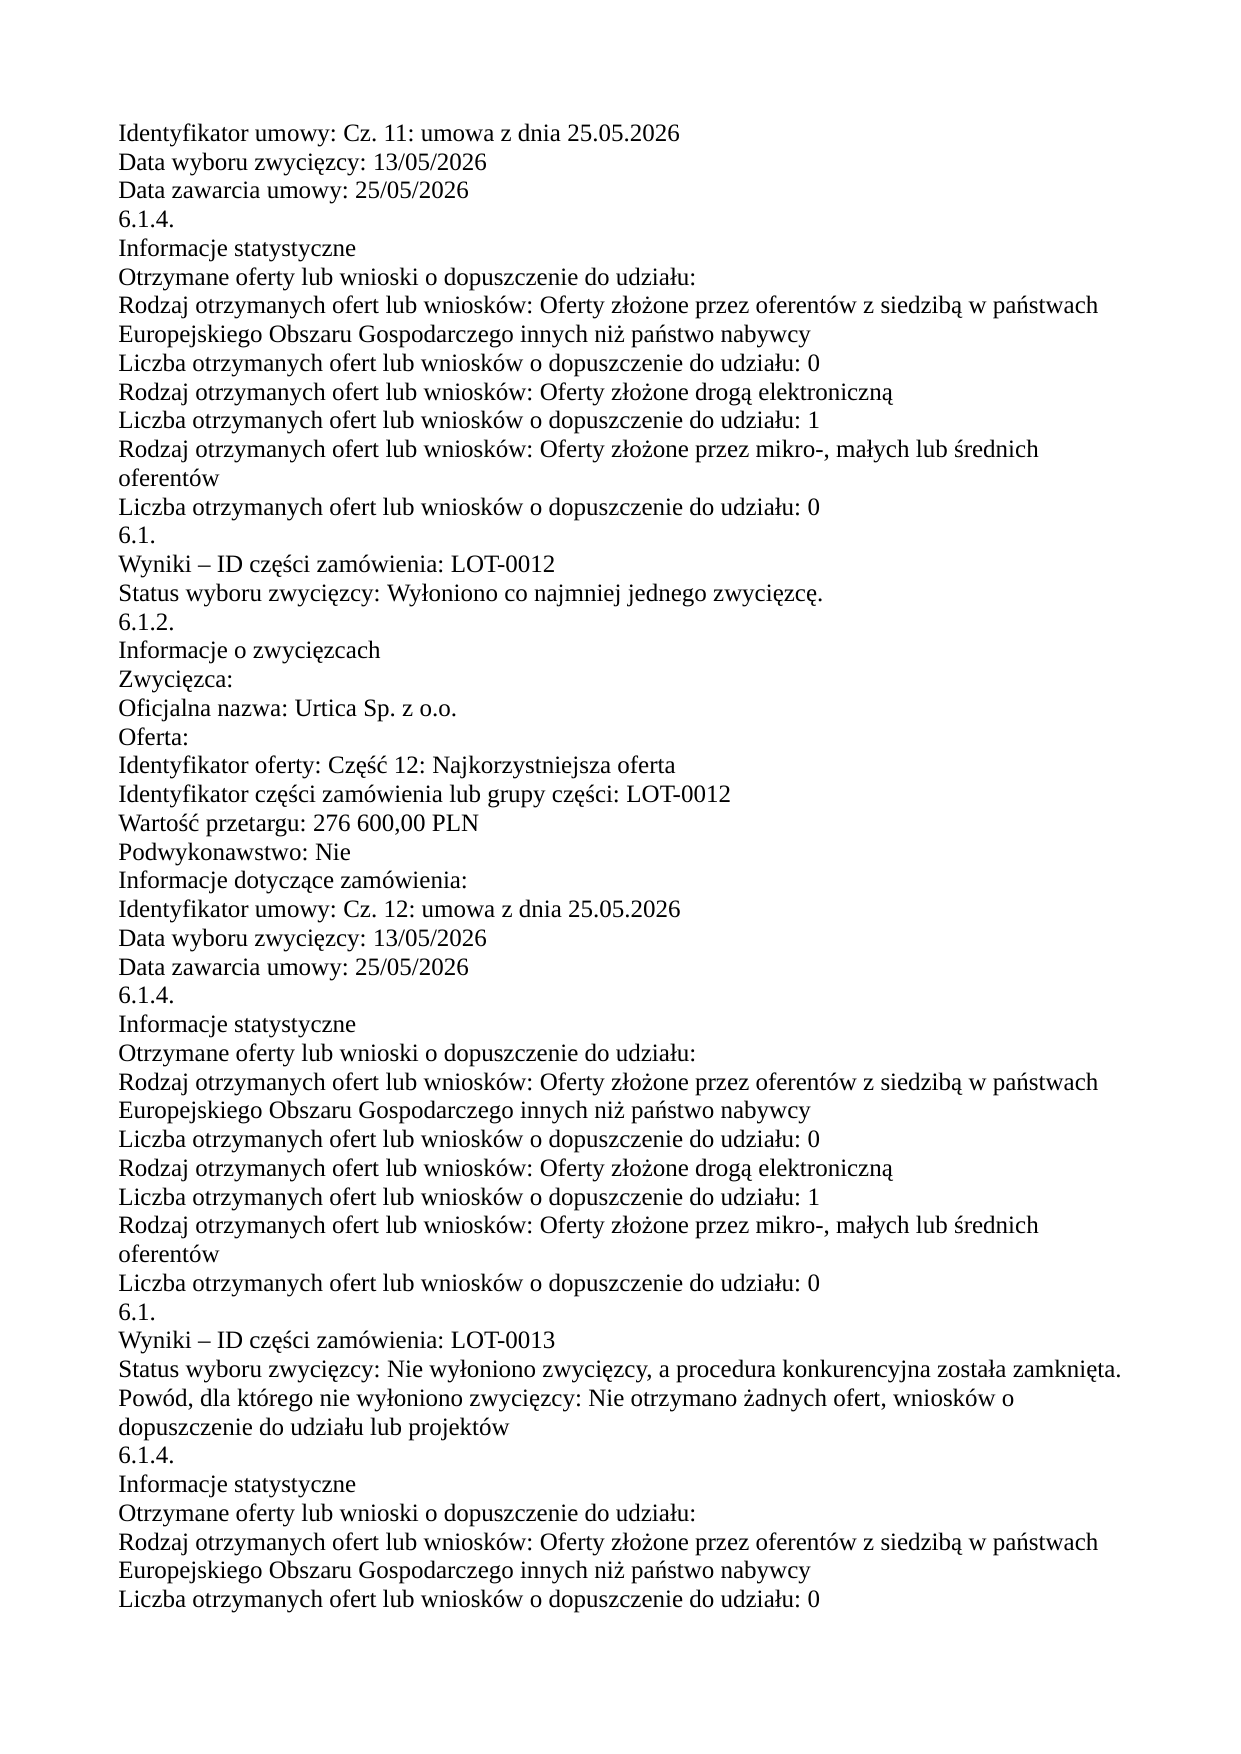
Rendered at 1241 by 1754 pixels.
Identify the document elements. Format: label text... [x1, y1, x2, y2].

text 6.1.4. [118, 204, 1122, 233]
text Wyniki – ID części zamówienia: LOT-0012 [118, 549, 1122, 578]
text Rodzaj otrzymanych ofert lub wniosków: Oferty złożone przez mikro-, małych lub średnich oferentów [118, 434, 1122, 492]
text Wyniki – ID części zamówienia: LOT-0013 [118, 1326, 1122, 1354]
text Otrzymane oferty lub wnioski o dopuszczenie do udziału: [118, 1038, 1122, 1067]
text Rodzaj otrzymanych ofert lub wniosków: Oferty złożone przez mikro-, małych lub średnich oferentów [118, 1211, 1122, 1268]
text Data wyboru zwycięzcy: 13/05/2026 [118, 147, 1122, 176]
text Status wyboru zwycięzcy: Nie wyłoniono zwycięzcy, a procedura konkurencyjna została zamknięta. [118, 1354, 1122, 1383]
text Data wyboru zwycięzcy: 13/05/2026 [118, 923, 1122, 952]
text Liczba otrzymanych ofert lub wniosków o dopuszczenie do udziału: 0 [118, 1584, 1122, 1613]
text Rodzaj otrzymanych ofert lub wniosków: Oferty złożone przez oferentów z siedzibą w państwach Europejskiego Obszaru Gospodarczego innych niż państwo nabywcy [118, 1527, 1122, 1584]
text Informacje statystyczne [118, 1469, 1122, 1498]
text Rodzaj otrzymanych ofert lub wniosków: Oferty złożone przez oferentów z siedzibą w państwach Europejskiego Obszaru Gospodarczego innych niż państwo nabywcy [118, 291, 1122, 348]
text Data zawarcia umowy: 25/05/2026 [118, 176, 1122, 204]
text 6.1. [118, 1297, 1122, 1326]
text Identyfikator umowy: Cz. 11: umowa z dnia 25.05.2026 [118, 118, 1122, 147]
text Identyfikator części zamówienia lub grupy części: LOT-0012 [118, 779, 1122, 808]
text Informacje o zwycięzcach [118, 636, 1122, 664]
text Identyfikator umowy: Cz. 12: umowa z dnia 25.05.2026 [118, 894, 1122, 923]
text Liczba otrzymanych ofert lub wniosków o dopuszczenie do udziału: 0 [118, 1268, 1122, 1297]
text Identyfikator oferty: Część 12: Najkorzystniejsza oferta [118, 751, 1122, 779]
text Oferta: [118, 722, 1122, 751]
text 6.1.4. [118, 1441, 1122, 1469]
text Otrzymane oferty lub wnioski o dopuszczenie do udziału: [118, 1498, 1122, 1527]
text 6.1.2. [118, 607, 1122, 636]
text Informacje statystyczne [118, 1009, 1122, 1038]
text Informacje statystyczne [118, 233, 1122, 262]
text Liczba otrzymanych ofert lub wniosków o dopuszczenie do udziału: 0 [118, 492, 1122, 521]
text Wartość przetargu: 276 600,00 PLN [118, 808, 1122, 837]
text Zwycięzca: [118, 664, 1122, 693]
text Powód, dla którego nie wyłoniono zwycięzcy: Nie otrzymano żadnych ofert, wniosków o dopuszczenie do udziału lub projektów [118, 1383, 1122, 1441]
text Oficjalna nazwa: Urtica Sp. z o.o. [118, 693, 1122, 722]
text Status wyboru zwycięzcy: Wyłoniono co najmniej jednego zwycięzcę. [118, 578, 1122, 607]
text 6.1.4. [118, 981, 1122, 1009]
text Data zawarcia umowy: 25/05/2026 [118, 952, 1122, 981]
text Liczba otrzymanych ofert lub wniosków o dopuszczenie do udziału: 0 [118, 1124, 1122, 1153]
text Liczba otrzymanych ofert lub wniosków o dopuszczenie do udziału: 1 [118, 1182, 1122, 1211]
text Podwykonawstwo: Nie [118, 837, 1122, 866]
text Liczba otrzymanych ofert lub wniosków o dopuszczenie do udziału: 1 [118, 406, 1122, 434]
text Otrzymane oferty lub wnioski o dopuszczenie do udziału: [118, 262, 1122, 291]
text Liczba otrzymanych ofert lub wniosków o dopuszczenie do udziału: 0 [118, 348, 1122, 377]
text Rodzaj otrzymanych ofert lub wniosków: Oferty złożone drogą elektroniczną [118, 377, 1122, 406]
text 6.1. [118, 521, 1122, 549]
text Informacje dotyczące zamówienia: [118, 866, 1122, 894]
text Rodzaj otrzymanych ofert lub wniosków: Oferty złożone przez oferentów z siedzibą w państwach Europejskiego Obszaru Gospodarczego innych niż państwo nabywcy [118, 1067, 1122, 1124]
text Rodzaj otrzymanych ofert lub wniosków: Oferty złożone drogą elektroniczną [118, 1153, 1122, 1182]
